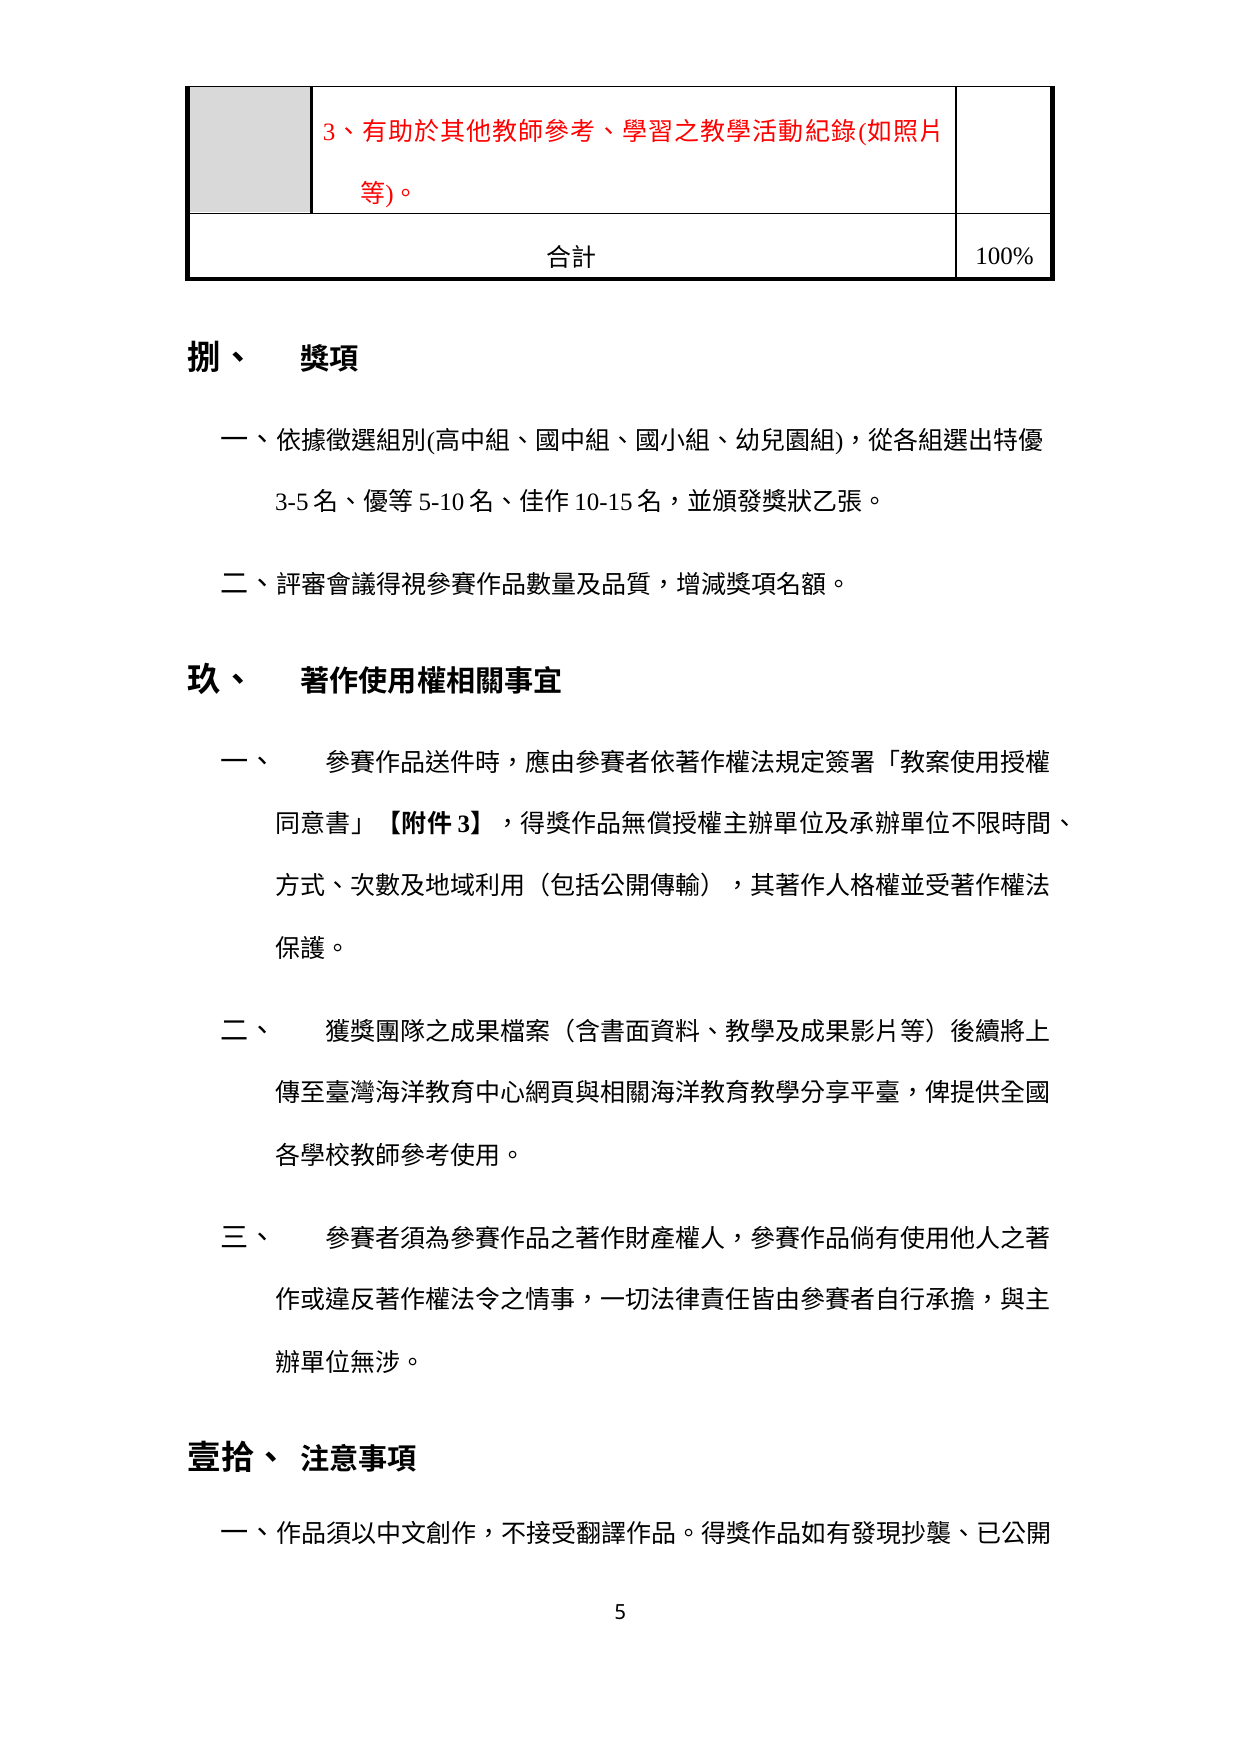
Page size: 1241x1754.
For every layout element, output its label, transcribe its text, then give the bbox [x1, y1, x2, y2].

list 注意事項 [187, 1413, 1053, 1476]
list 參賽作品送件時，應由參賽者依著作權法規定簽署「教案使用授權同意書」【附件3】，得獎作品無償授權主辦單位及承辦單位不限時間、方式、次數及地域利用（包括公開傳輸），其著作人格權並受著作權法保護。 [220, 717, 1053, 967]
list 著作使用權相關事宜 [187, 635, 1053, 698]
table_cell 合計 [190, 214, 955, 276]
table_cell 3、有助於其他教師參考、學習之教學活動紀錄(如照片等)。 [313, 87, 955, 212]
list 獲獎團隊之成果檔案（含書面資料、教學及成果影片等）後續將上傳至臺灣海洋教育中心網頁與相關海洋教育教學分享平臺，俾提供全國各學校教師參考使用。 [220, 987, 1053, 1174]
list 作品須以中文創作，不接受翻譯作品。得獎作品如有發現抄襲、已公開 [220, 1489, 1053, 1552]
list 獎項 [187, 314, 1053, 376]
list 依據徵選組別(高中組、國中組、國小組、幼兒園組)，從各組選出特優3-5名、優等5-10名、佳作10-15名，並頒發獎狀乙張。 [220, 396, 1053, 521]
table_cell [957, 87, 1050, 212]
list 評審會議得視參賽作品數量及品質，增減獎項名額。 [220, 540, 1053, 603]
table_cell 100% [957, 214, 1050, 276]
table_cell [190, 87, 310, 212]
list 參賽者須為參賽作品之著作財產權人，參賽作品倘有使用他人之著作或違反著作權法令之情事，一切法律責任皆由參賽者自行承擔，與主辦單位無涉。 [220, 1193, 1053, 1381]
